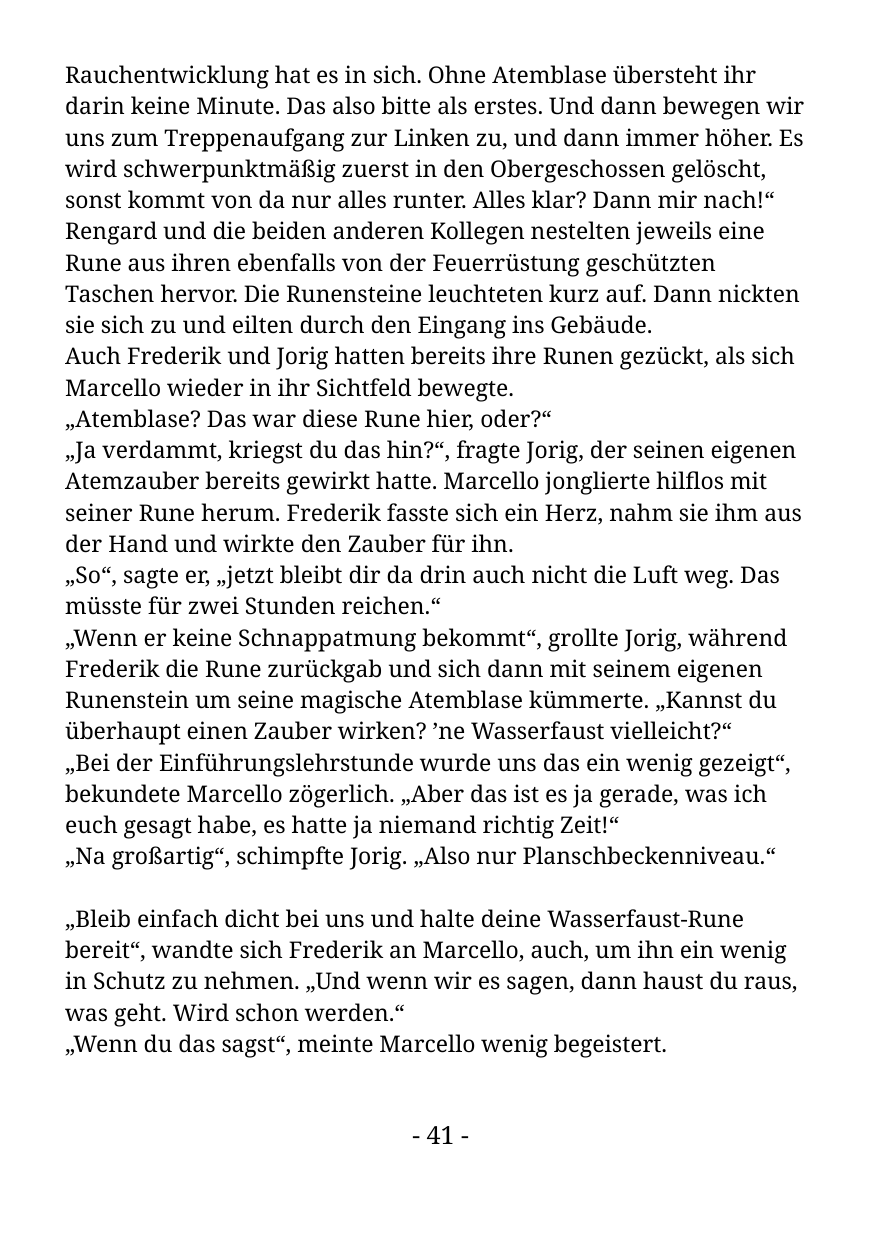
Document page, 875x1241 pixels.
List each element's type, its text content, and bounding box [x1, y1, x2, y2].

text Auch Frederik und Jorig hatten bereits ihre Runen gezückt, als sich Marcello wieder in ihr Sichtfeld bewegte. [65, 340, 809, 403]
text „Atemblase? Das war diese Rune hier, oder?“ [65, 403, 809, 434]
text Rauchentwicklung hat es in sich. Ohne Atemblase übersteht ihr darin keine Minute. Das also bitte als erstes. Und dann bewegen wir uns zum Treppenaufgang zur Linken zu, und dann immer höher. Es wird schwerpunktmäßig zuerst in den Obergeschossen gelöscht, sonst kommt von da nur alles runter. Alles klar? Dann mir nach!“ [65, 59, 809, 215]
text „So“, sagte er, „jetzt bleibt dir da drin auch nicht die Luft weg. Das müsste für zwei Stunden reichen.“ [65, 559, 809, 622]
text „Wenn du das sagst“, meinte Marcello wenig begeistert. [65, 1028, 809, 1059]
text „Bei der Einführungslehrstunde wurde uns das ein wenig gezeigt“, bekundete Marcello zögerlich. „Aber das ist es ja gerade, was ich euch gesagt habe, es hatte ja niemand richtig Zeit!“ [65, 747, 809, 840]
text „Bleib einfach dicht bei uns und halte deine Wasserfaust-Rune bereit“, wandte sich Frederik an Marcello, auch, um ihn ein wenig in Schutz zu nehmen. „Und wenn wir es sagen, dann haust du raus, was geht. Wird schon werden.“ [65, 903, 809, 1028]
text Rengard und die beiden anderen Kollegen nestelten jeweils eine Rune aus ihren ebenfalls von der Feuerrüstung geschützten Taschen hervor. Die Runensteine leuchteten kurz auf. Dann nickten sie sich zu und eilten durch den Eingang ins Gebäude. [65, 215, 809, 340]
text „Wenn er keine Schnappatmung bekommt“, grollte Jorig, während Frederik die Rune zurückgab und sich dann mit seinem eigenen Runenstein um seine magische Atemblase kümmerte. „Kannst du überhaupt einen Zauber wirken? ’ne Wasserfaust vielleicht?“ [65, 622, 809, 747]
text „Na großartig“, schimpfte Jorig. „Also nur Planschbeckenniveau.“ [65, 840, 809, 872]
text „Ja verdammt, kriegst du das hin?“, fragte Jorig, der seinen eigenen Atemzauber bereits gewirkt hatte. Marcello jonglierte hilflos mit seiner Rune herum. Frederik fasste sich ein Herz, nahm sie ihm aus der Hand und wirkte den Zauber für ihn. [65, 434, 809, 559]
